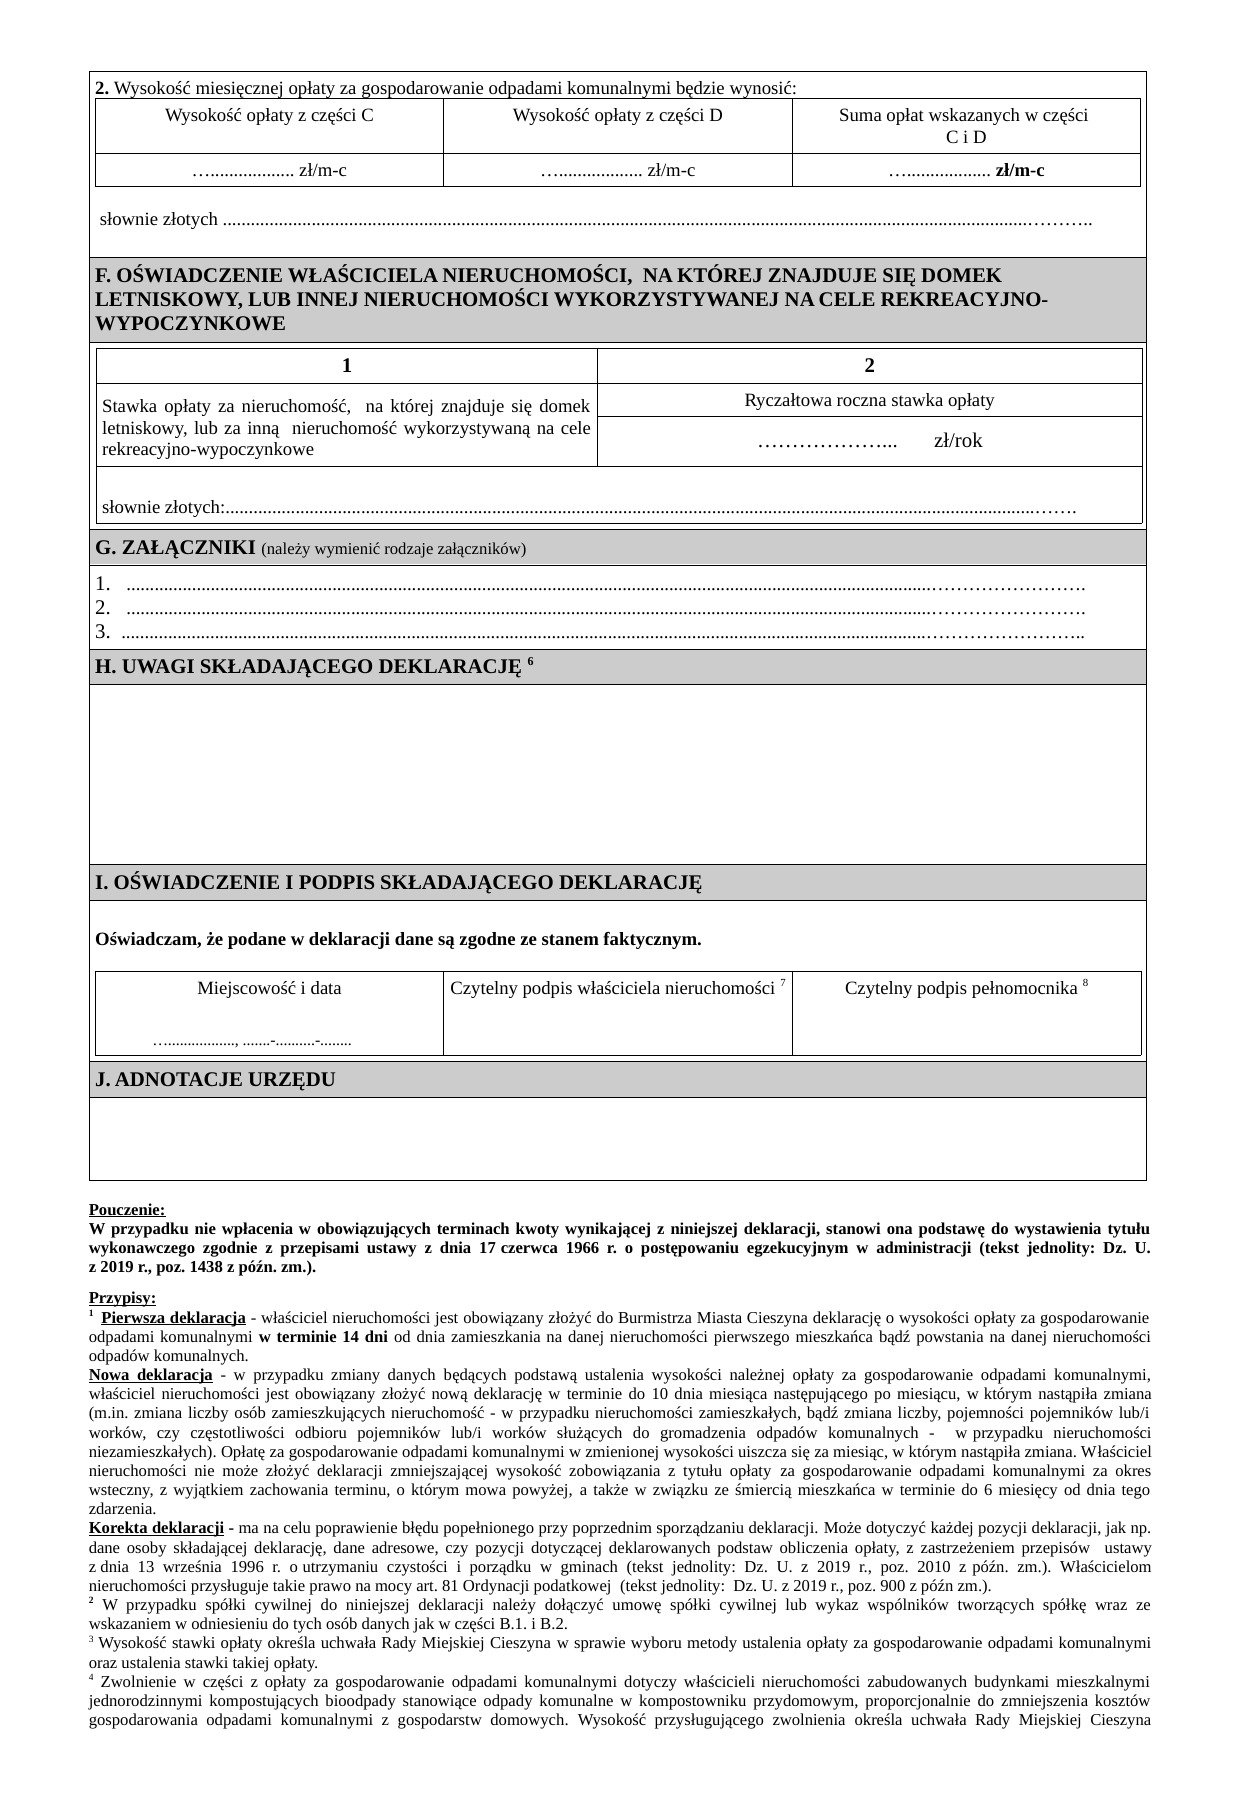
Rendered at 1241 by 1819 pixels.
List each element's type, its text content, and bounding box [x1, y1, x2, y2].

table_cell J. ADNOTACJE URZĘDU [90, 1062, 1146, 1097]
table_header 1 [97, 349, 597, 383]
table_cell ………………... zł/rok [598, 417, 1142, 466]
table_header Miejscowość i data …................., .......-..........-........ [96, 972, 443, 1055]
table_header Czytelny podpis właściciela nieruchomości 7 [444, 972, 792, 1055]
text 2 W przypadku spółki cywilnej do niniejszej deklaracji należy dołączyć umowę spółki cywilnej lub wykaz wspólników tworzących spółkę wraz ze wskazaniem w odniesieniu do tych osób danych jak w części B.1. i B.2. [88, 1595, 1152, 1633]
table_cell [90, 343, 1146, 529]
table_header 2 [598, 349, 1142, 383]
table_header Wysokość opłaty z części D [444, 99, 792, 153]
text Korekta deklaracji - ma na celu poprawienie błędu popełnionego przy poprzednim sporządzaniu deklaracji. Może dotyczyć każdej pozycji deklaracji, jak np. dane osoby składającej deklarację, dane adresowe, czy pozycji dotyczącej deklarowanych podstaw obliczenia opłaty, z zastrzeżeniem przepisów ustawy z dnia 13 września 1996 r. o utrzymaniu czystości i porządku w gminach (tekst jednolity: Dz. U. z 2019 r., poz. 2010 z późn. zm.). Właścicielom nieruchomości przysługuje takie prawo na mocy art. 81 Ordynacji podatkowej (tekst jednolity: Dz. U. z 2019 r., poz. 900 z późn zm.). [88, 1518, 1152, 1595]
table_cell [90, 685, 1146, 864]
table_cell Oświadczam, że podane w deklaracji dane są zgodne ze stanem faktycznym. [90, 901, 1146, 1061]
table_cell 1. ............................................................................................................................................................................……………………. 2. ............................................................................................................................................................................……………………. 3. ............................................................................................................................................................................…………………….. [90, 566, 1146, 648]
text Pouczenie: [88, 1200, 1152, 1219]
text Nowa deklaracja - w przypadku zmiany danych będących podstawą ustalenia wysokości należnej opłaty za gospodarowanie odpadami komunalnymi, właściciel nieruchomości jest obowiązany złożyć nową deklarację w terminie do 10 dnia miesiąca następującego po miesiącu, w którym nastąpiła zmiana (m.in. zmiana liczby osób zamieszkujących nieruchomość - w przypadku nieruchomości zamieszkałych, bądź zmiana liczby, pojemności pojemników lub/i worków, czy częstotliwości odbioru pojemników lub/i worków służących do gromadzenia odpadów komunalnych - w przypadku nieruchomości niezamieszkałych). Opłatę za gospodarowanie odpadami komunalnymi w zmienionej wysokości uiszcza się za miesiąc, w którym nastąpiła zmiana. Właściciel nieruchomości nie może złożyć deklaracji zmniejszającej wysokość zobowiązania z tytułu opłaty za gospodarowanie odpadami komunalnymi za okres wsteczny, z wyjątkiem zachowania terminu, o którym mowa powyżej, a także w związku ze śmiercią mieszkańca w terminie do 6 miesięcy od dnia tego zdarzenia. [88, 1365, 1152, 1518]
table_cell Ryczałtowa roczna stawka opłaty [598, 384, 1142, 416]
table_cell 2. Wysokość miesięcznej opłaty za gospodarowanie odpadami komunalnymi będzie wynosić: słownie złotych ............................................................................................................................................................................……….. [90, 72, 1146, 257]
table_cell ….................. zł/m-c [96, 154, 443, 186]
text 3 Wysokość stawki opłaty określa uchwała Rady Miejskiej Cieszyna w sprawie wyboru metody ustalenia opłaty za gospodarowanie odpadami komunalnymi oraz ustalenia stawki takiej opłaty. [88, 1633, 1152, 1672]
table_cell ….................. zł/m-c [793, 154, 1140, 186]
table_header Suma opłat wskazanych w części C i D [793, 99, 1140, 153]
text Przypisy: [88, 1288, 1152, 1307]
table_cell H. UWAGI SKŁADAJĄCEGO DEKLARACJĘ 6 [90, 650, 1146, 684]
table_cell [90, 1098, 1146, 1180]
table_cell Stawka opłaty za nieruchomość, na której znajduje się domek letniskowy, lub za inną nieruchomość wykorzystywaną na cele rekreacyjno-wypoczynkowe [97, 384, 597, 466]
text 1 Pierwsza deklaracja - właściciel nieruchomości jest obowiązany złożyć do Burmistrza Miasta Cieszyna deklarację o wysokości opłaty za gospodarowanie odpadami komunalnymi w terminie 14 dni od dnia zamieszkania na danej nieruchomości pierwszego mieszkańca bądź powstania na danej nieruchomości odpadów komunalnych. [88, 1307, 1152, 1365]
table_cell ….................. zł/m-c [444, 154, 792, 186]
table_cell F. OŚWIADCZENIE WŁAŚCICIELA NIERUCHOMOŚCI, NA KTÓREJ ZNAJDUJE SIĘ DOMEK LETNISKOWY, LUB INNEJ NIERUCHOMOŚCI WYKORZYSTYWANEJ NA CELE REKREACYJNO-WYPOCZYNKOWE [90, 258, 1146, 342]
table_cell I. OŚWIADCZENIE I PODPIS SKŁADAJĄCEGO DEKLARACJĘ [90, 865, 1146, 900]
table_header Wysokość opłaty z części C [96, 99, 443, 153]
table_cell G. ZAŁĄCZNIKI (należy wymienić rodzaje załączników) [90, 530, 1146, 564]
table_header Czytelny podpis pełnomocnika 8 [793, 972, 1141, 1055]
table_cell słownie złotych:.............................................................................................................................................................................……. [97, 467, 1142, 523]
text W przypadku nie wpłacenia w obowiązujących terminach kwoty wynikającej z niniejszej deklaracji, stanowi ona podstawę do wystawienia tytułu wykonawczego zgodnie z przepisami ustawy z dnia 17 czerwca 1966 r. o postępowaniu egzekucyjnym w administracji (tekst jednolity: Dz. U. z 2019 r., poz. 1438 z późn. zm.). [88, 1219, 1152, 1276]
text 4 Zwolnienie w części z opłaty za gospodarowanie odpadami komunalnymi dotyczy właścicieli nieruchomości zabudowanych budynkami mieszkalnymi jednorodzinnymi kompostujących bioodpady stanowiące odpady komunalne w kompostowniku przydomowym, proporcjonalnie do zmniejszenia kosztów gospodarowania odpadami komunalnymi z gospodarstw domowych. Wysokość przysługującego zwolnienia określa uchwała Rady Miejskiej Cieszyna [88, 1672, 1152, 1729]
